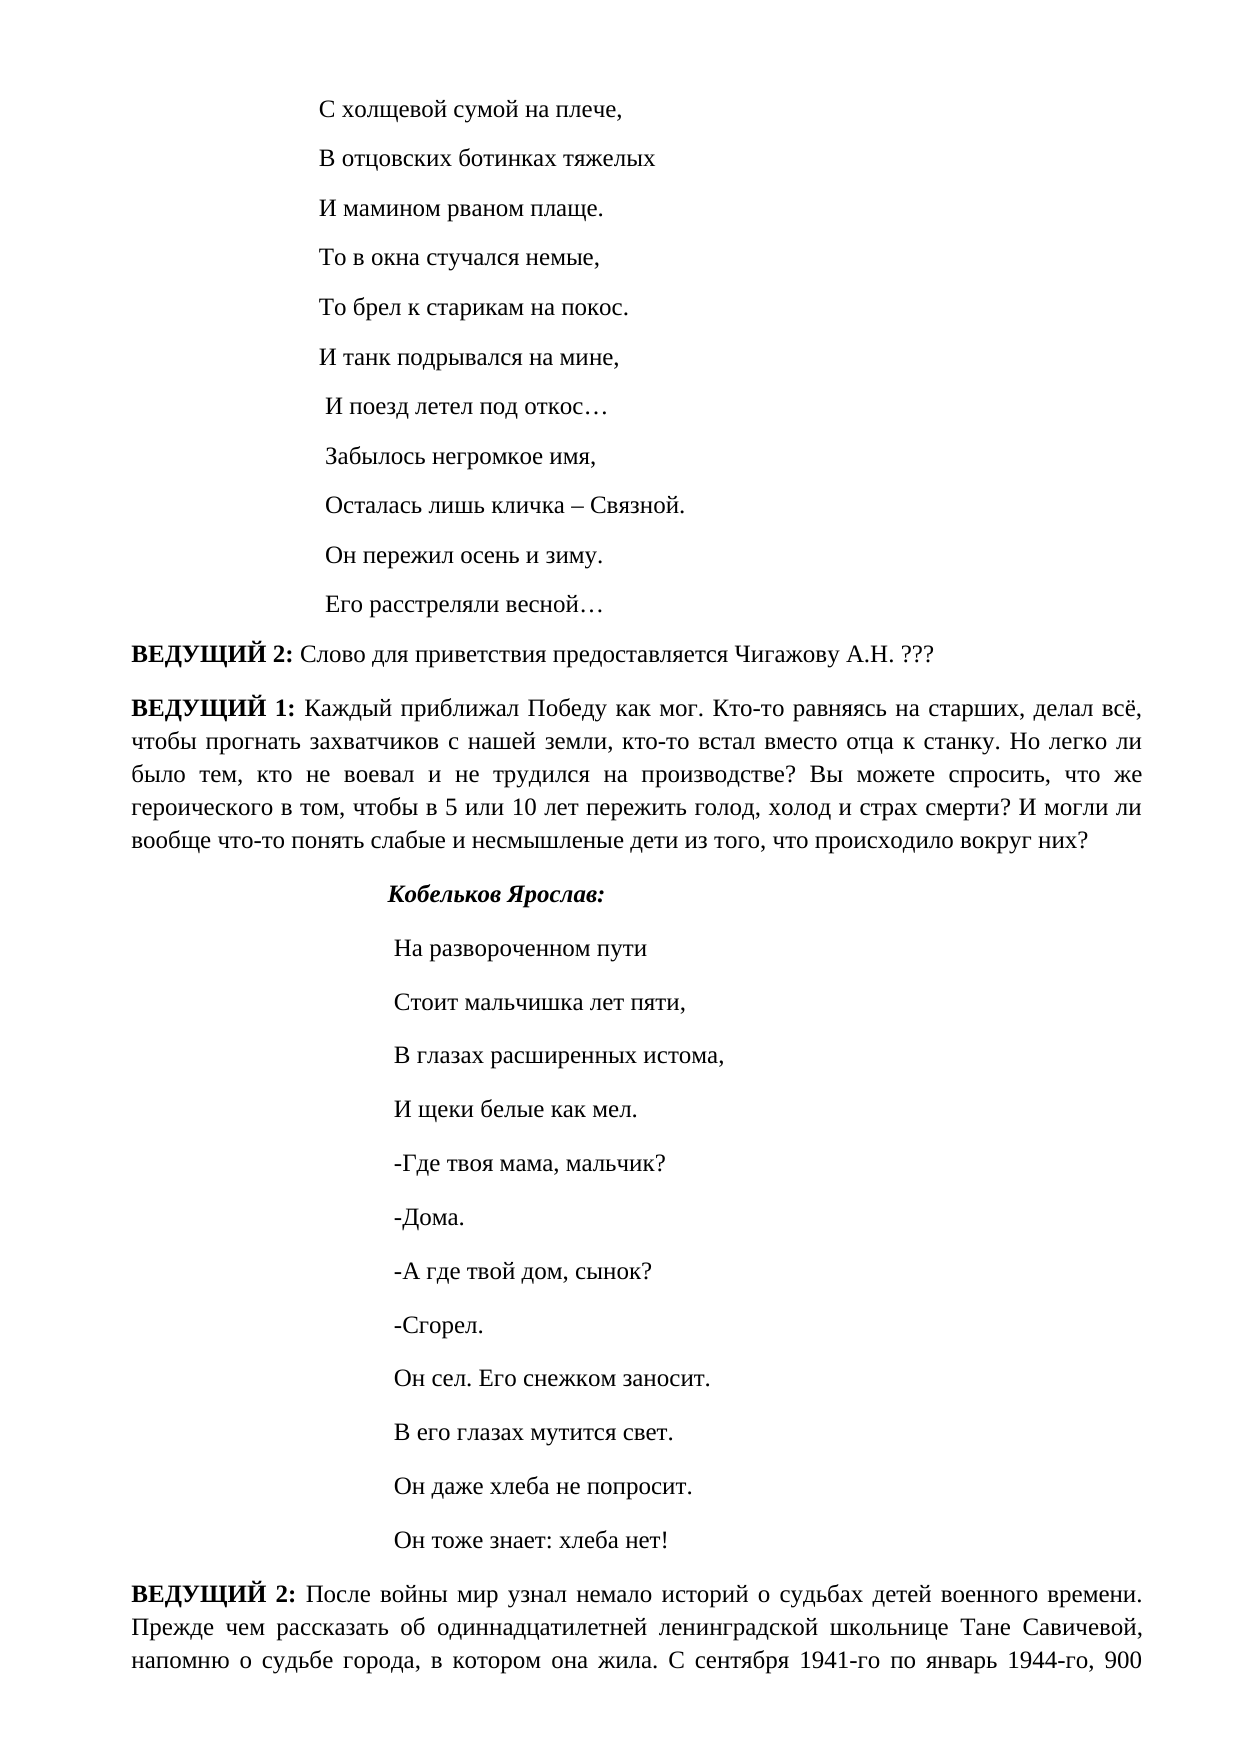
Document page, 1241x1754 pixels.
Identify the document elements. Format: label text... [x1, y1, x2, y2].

text В отцовских ботинках тяжелых [131, 143, 1144, 172]
text И поезд летел под откос… [131, 391, 1144, 420]
text Осталась лишь кличка – Связной. [131, 490, 1144, 519]
text Он сел. Его снежком заносит. [131, 1363, 1144, 1392]
text Забылось негромкое имя, [131, 441, 1144, 469]
text Он даже хлеба не попросит. [131, 1471, 1144, 1500]
text ВЕДУЩИЙ 1: Каждый приближал Победу как мог. Кто-то равняясь на старших, делал всё, чтобы прогнать захватчиков с нашей земли, кто-то встал вместо отца к станку. Но легко ли было тем, кто не воевал и не трудился на производстве? Вы можете спросить, что же героического в том, чтобы в 5 или 10 лет пережить голод, холод и страх смерти? И могли ли вообще что-то понять слабые и несмышленые дети из того, что происходило вокруг них? [131, 693, 1144, 854]
text В его глазах мутится свет. [131, 1417, 1144, 1446]
text И танк подрывался на мине, [131, 342, 1144, 370]
text ВЕДУЩИЙ 2: Слово для приветствия предоставляется Чигажову А.Н. ??? [131, 639, 1144, 668]
text Он пережил осень и зиму. [131, 540, 1144, 569]
text То брел к старикам на покос. [131, 292, 1144, 321]
text Его расстреляли весной… [131, 589, 1144, 618]
text И мамином рваном плаще. [131, 193, 1144, 222]
text Он тоже знает: хлеба нет! [131, 1525, 1144, 1554]
text ВЕДУЩИЙ 2: После войны мир узнал немало историй о судьбах детей военного времени. Прежде чем рассказать об одиннадцатилетней ленинградской школьнице Тане Савичевой, напомню о судьбе города, в котором она жила. С сентября 1941-го по январь 1944-го, 900 [131, 1579, 1144, 1674]
text На развороченном пути [131, 933, 1144, 961]
text -Сгорел. [131, 1310, 1144, 1338]
text -А где твой дом, сынок? [131, 1256, 1144, 1284]
text Кобельков Ярослав: [131, 879, 1144, 908]
text Стоит мальчишка лет пяти, [131, 987, 1144, 1015]
text В глазах расширенных истома, [131, 1040, 1144, 1069]
text То в окна стучался немые, [131, 242, 1144, 271]
text -Дома. [131, 1202, 1144, 1231]
text -Где твоя мама, мальчик? [131, 1148, 1144, 1177]
text И щеки белые как мел. [131, 1094, 1144, 1123]
text С холщевой сумой на плече, [131, 94, 1144, 122]
